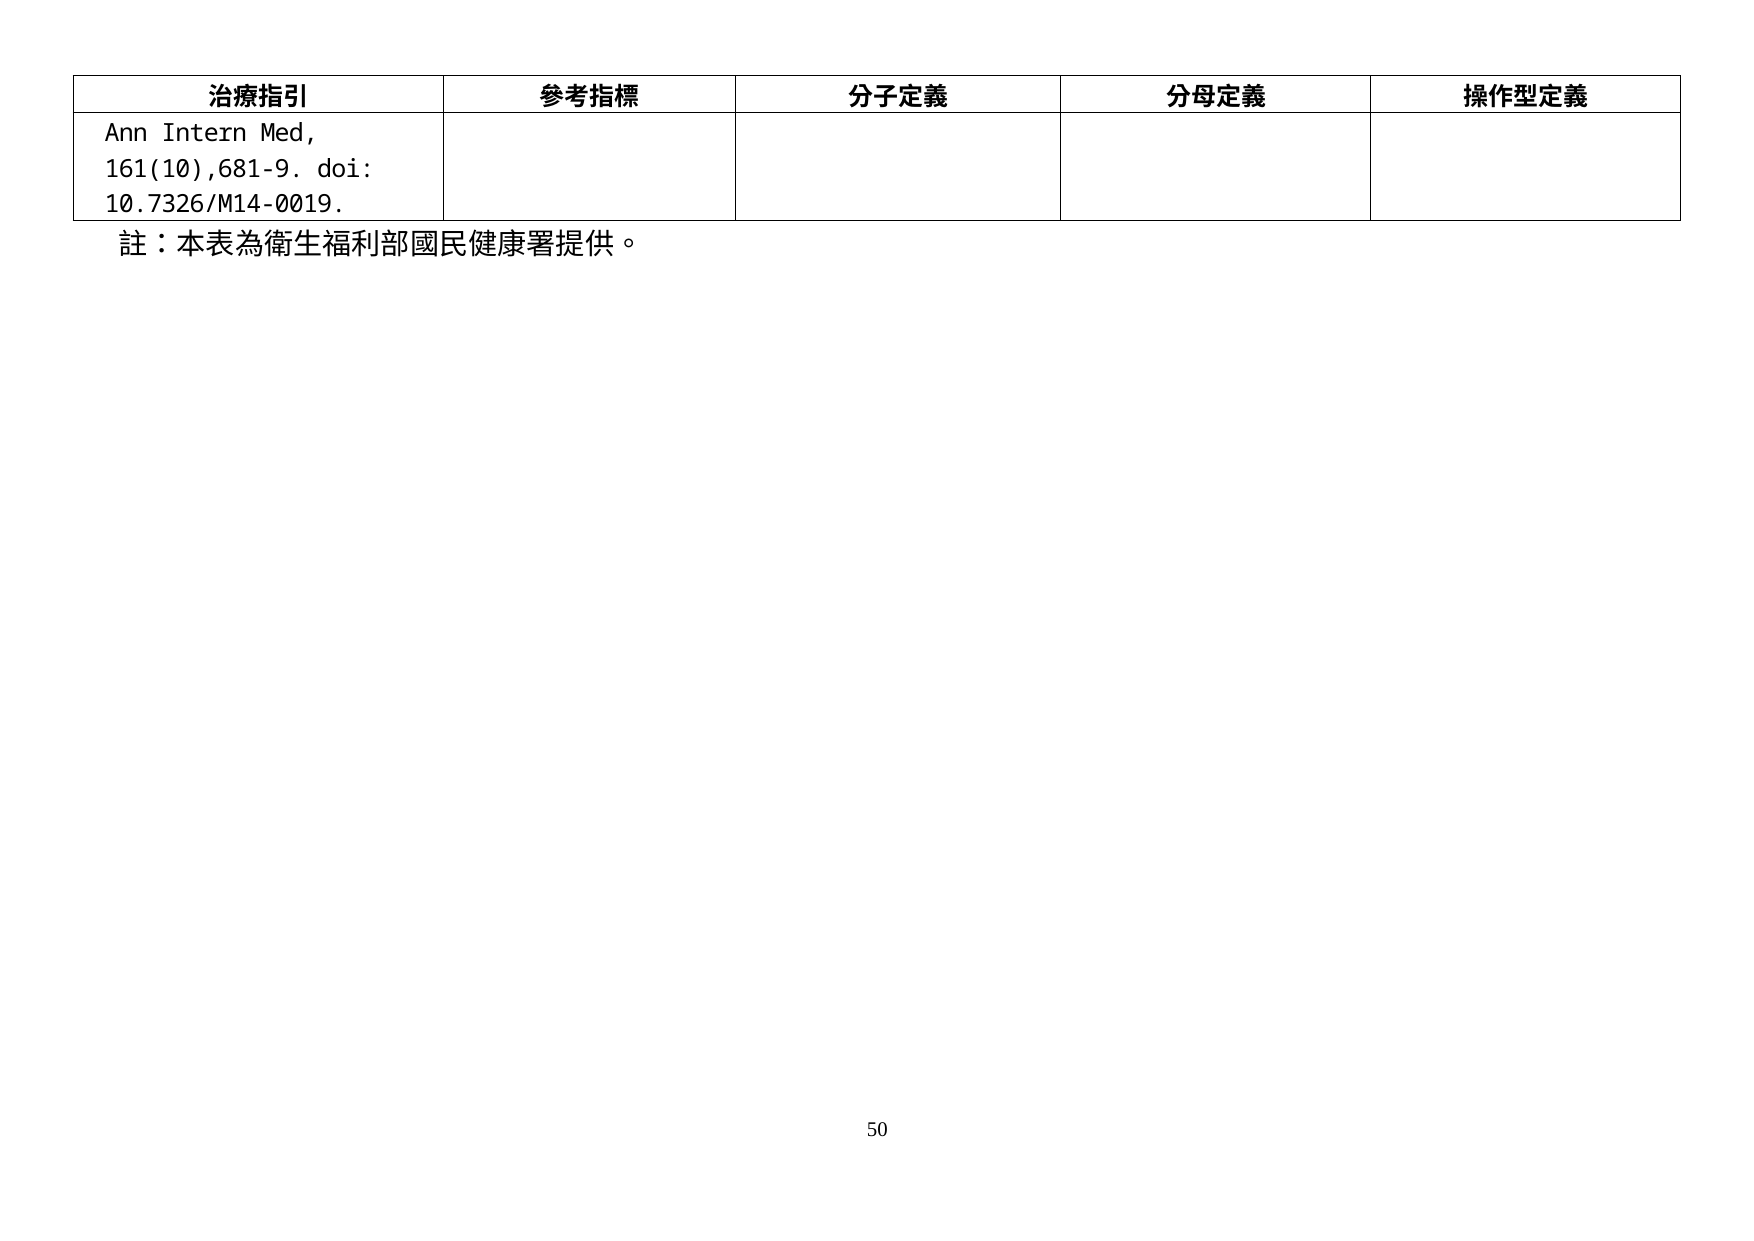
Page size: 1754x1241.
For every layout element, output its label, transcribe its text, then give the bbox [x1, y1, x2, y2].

table_header 分母定義 [1061, 76, 1370, 112]
table_cell [1061, 113, 1370, 219]
table_cell Ann Intern Med, 161(10),681-9. doi: 10.7326/M14-0019. [74, 113, 443, 219]
table_cell [444, 113, 735, 219]
table_cell [1371, 113, 1680, 219]
table_header 參考指標 [444, 76, 735, 112]
text 註：本表為衛生福利部國民健康署提供。 [118, 221, 1636, 263]
table_cell [736, 113, 1060, 219]
table_header 操作型定義 [1371, 76, 1680, 112]
table_header 治療指引 [74, 76, 443, 112]
table_header 分子定義 [736, 76, 1060, 112]
